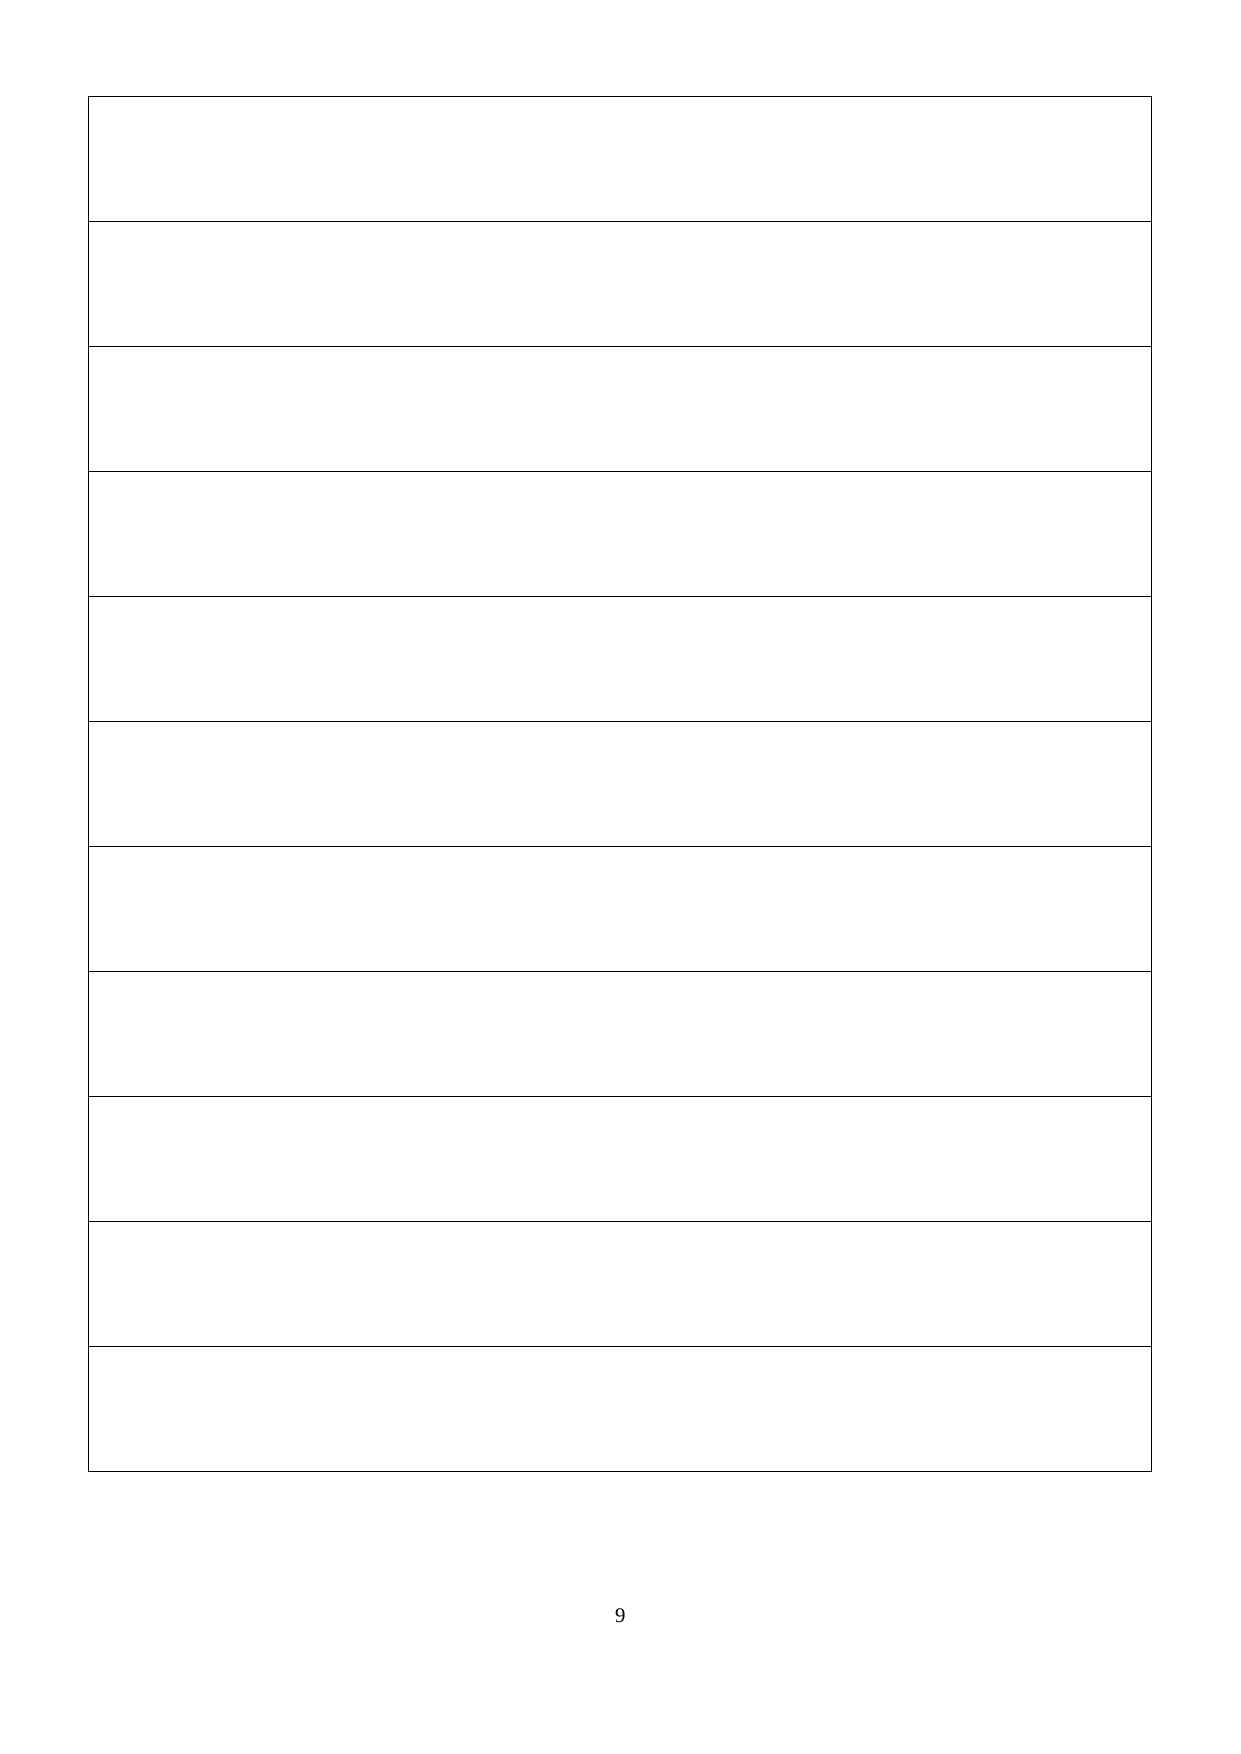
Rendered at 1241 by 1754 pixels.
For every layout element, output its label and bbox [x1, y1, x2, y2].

table_cell [89, 722, 1151, 846]
table_cell [89, 1222, 1151, 1346]
table_cell [89, 347, 1151, 471]
table_cell [89, 972, 1151, 1096]
table_cell [89, 222, 1151, 346]
table_cell [89, 597, 1151, 721]
table_cell [89, 847, 1151, 971]
table_cell [89, 1097, 1151, 1221]
table_cell [89, 1347, 1151, 1471]
table_cell [89, 97, 1151, 221]
table_cell [89, 472, 1151, 596]
